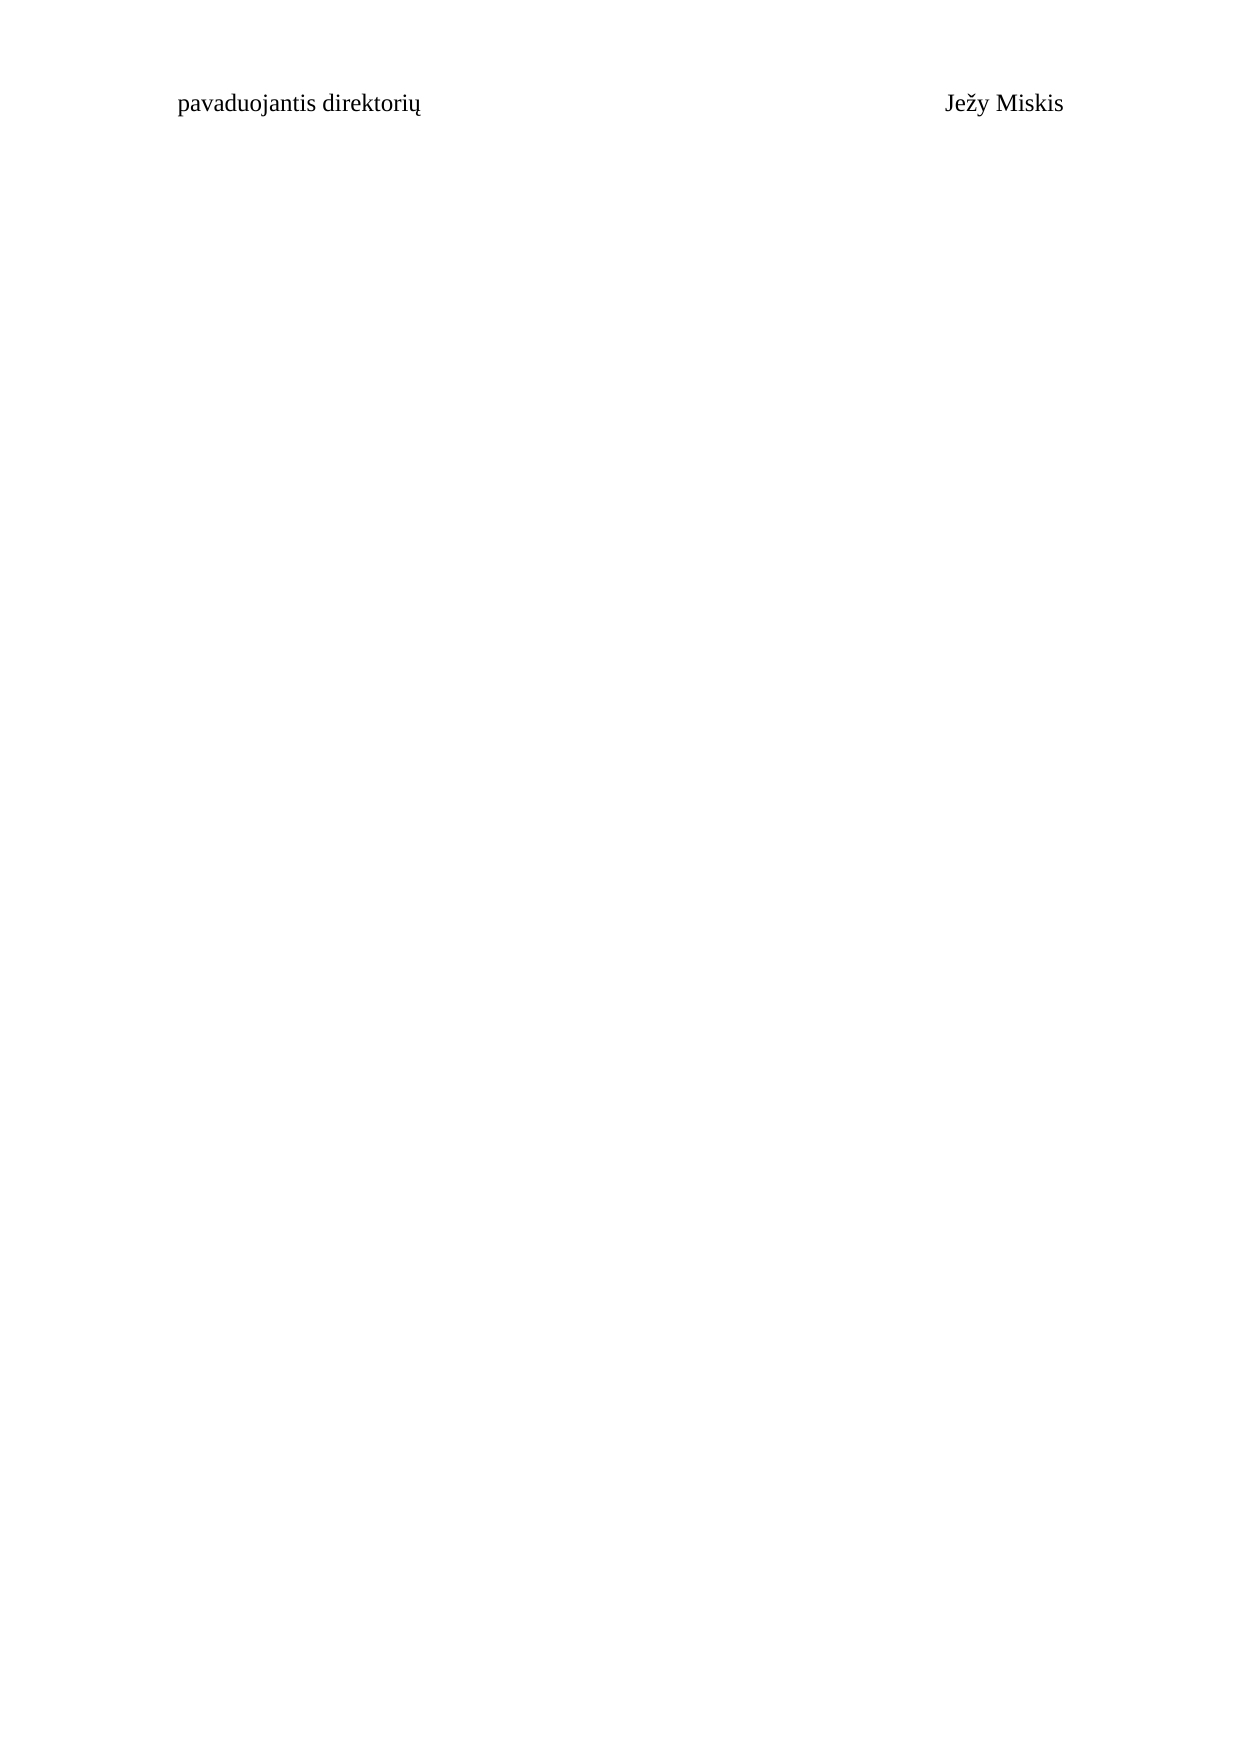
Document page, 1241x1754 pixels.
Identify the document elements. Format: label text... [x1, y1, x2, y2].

text pavaduojantis direktorių Ježy Miskis [177, 88, 1167, 117]
